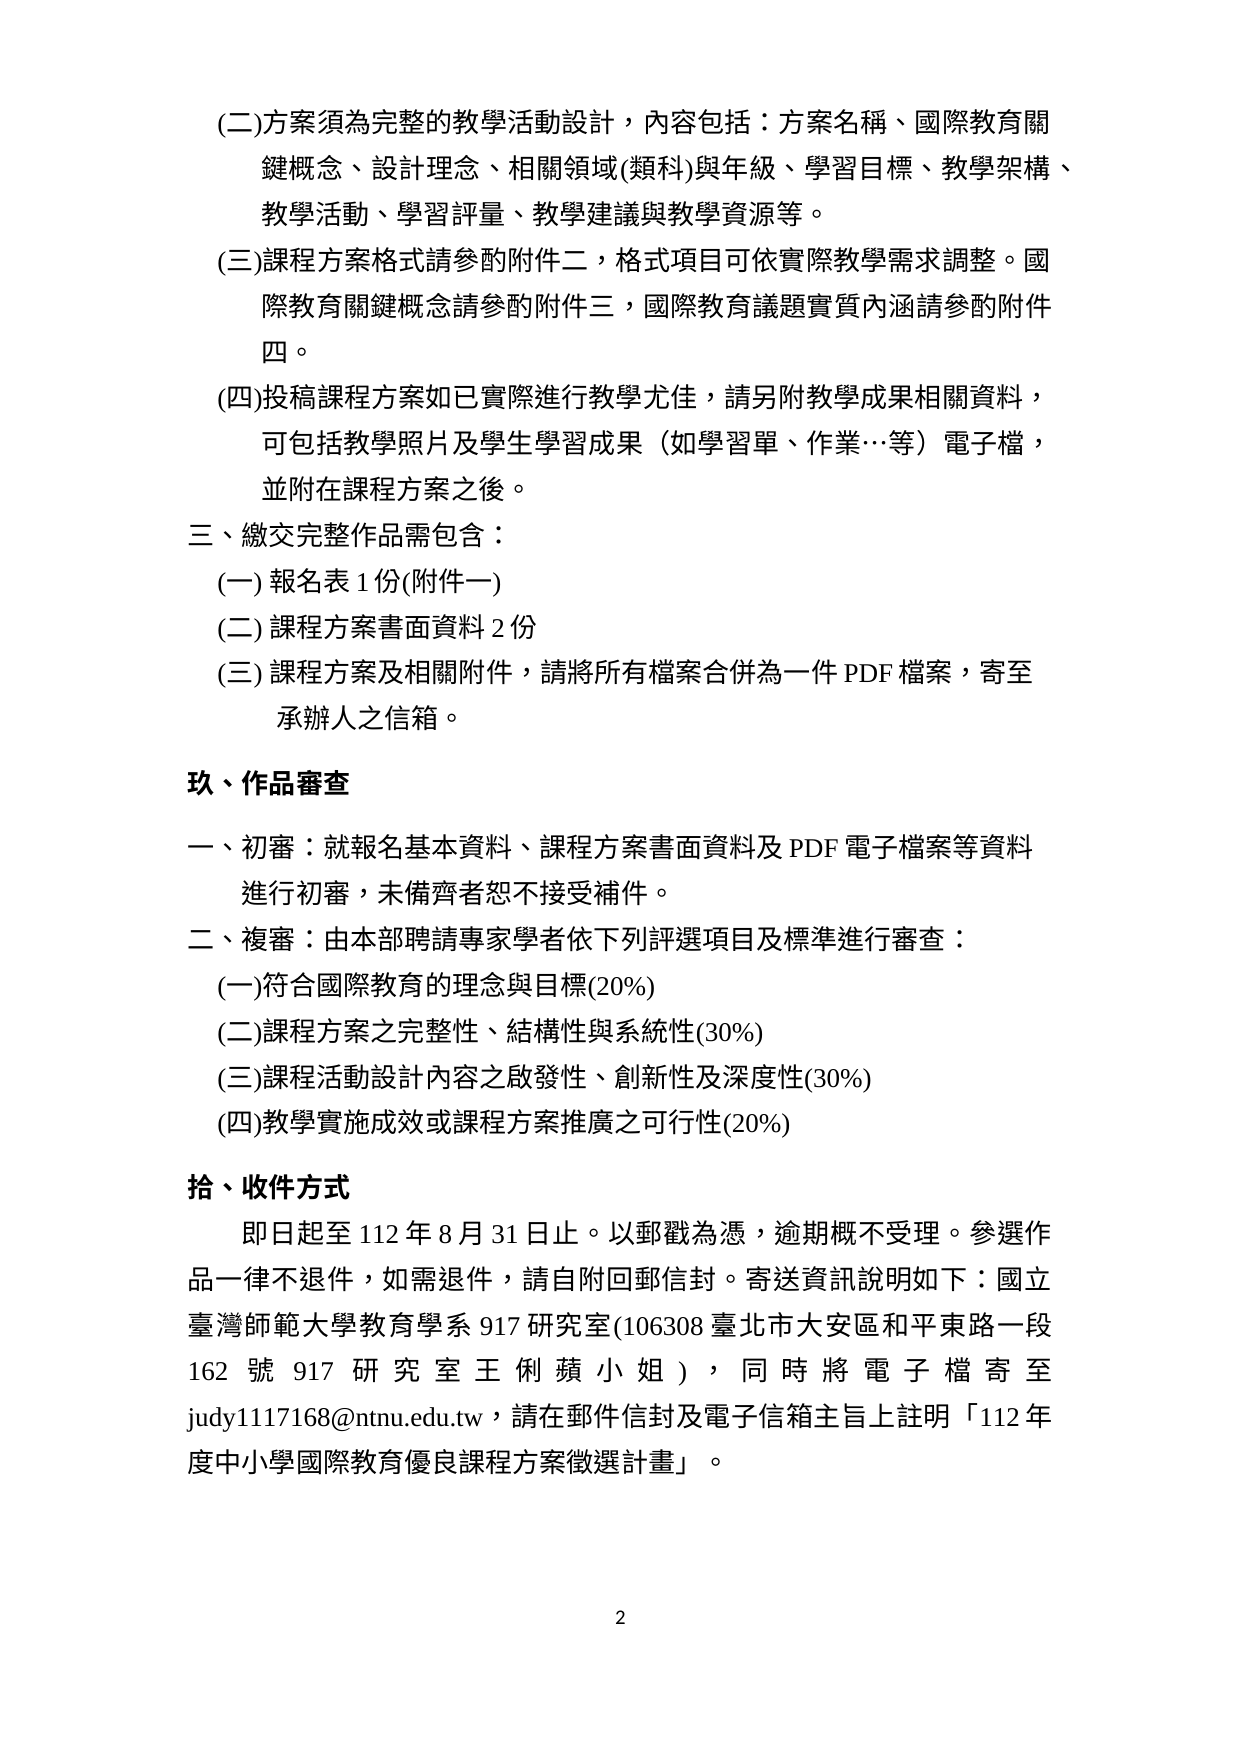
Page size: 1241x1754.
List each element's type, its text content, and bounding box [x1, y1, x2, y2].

text (四)教學實施成效或課程方案推廣之可行性(20%) [217, 1096, 1053, 1142]
text (一) 報名表1份(附件一) [217, 554, 1053, 600]
text 拾、收件方式 [187, 1161, 1053, 1207]
text 玖、作品審查 [187, 757, 1053, 802]
text 即日起至112年8月31日止。以郵戳為憑，逾期概不受理。參選作品一律不退件，如需退件，請自附回郵信封。寄送資訊說明如下：國立臺灣師範大學教育學系917研究室(106308臺北市大安區和平東路一段162號917研究室王俐蘋小姐)，同時將電子檔寄至judy1117168@ntnu.edu.tw，請在郵件信封及電子信箱主旨上註明「112年度中小學國際教育優良課程方案徵選計畫」。 [187, 1207, 1053, 1482]
text (二) 課程方案書面資料2份 [217, 600, 1053, 646]
text (三)課程活動設計內容之啟發性、創新性及深度性(30%) [217, 1050, 1053, 1096]
text 二、複審：由本部聘請專家學者依下列評選項目及標準進行審查： [187, 913, 1053, 959]
text 三、繳交完整作品需包含： [187, 509, 1053, 554]
text (一)符合國際教育的理念與目標(20%) [217, 959, 1053, 1004]
text (二)方案須為完整的教學活動設計，內容包括：方案名稱、國際教育關鍵概念、設計理念、相關領域(類科)與年級、學習目標、教學架構、教學活動、學習評量、教學建議與教學資源等。 [217, 96, 1053, 234]
text (二)課程方案之完整性、結構性與系統性(30%) [217, 1004, 1053, 1050]
text (四)投稿課程方案如已實際進行教學尤佳，請另附教學成果相關資料，可包括教學照片及學生學習成果（如學習單、作業…等）電子檔，並附在課程方案之後。 [217, 371, 1053, 509]
text (三)課程方案格式請參酌附件二，格式項目可依實際教學需求調整。國際教育關鍵概念請參酌附件三，國際教育議題實質內涵請參酌附件四。 [217, 234, 1053, 371]
text (三) 課程方案及相關附件，請將所有檔案合併為一件PDF檔案，寄至承辦人之信箱。 [217, 646, 1053, 738]
text 一、初審：就報名基本資料、課程方案書面資料及PDF電子檔案等資料進行初審，未備齊者恕不接受補件。 [187, 821, 1053, 913]
